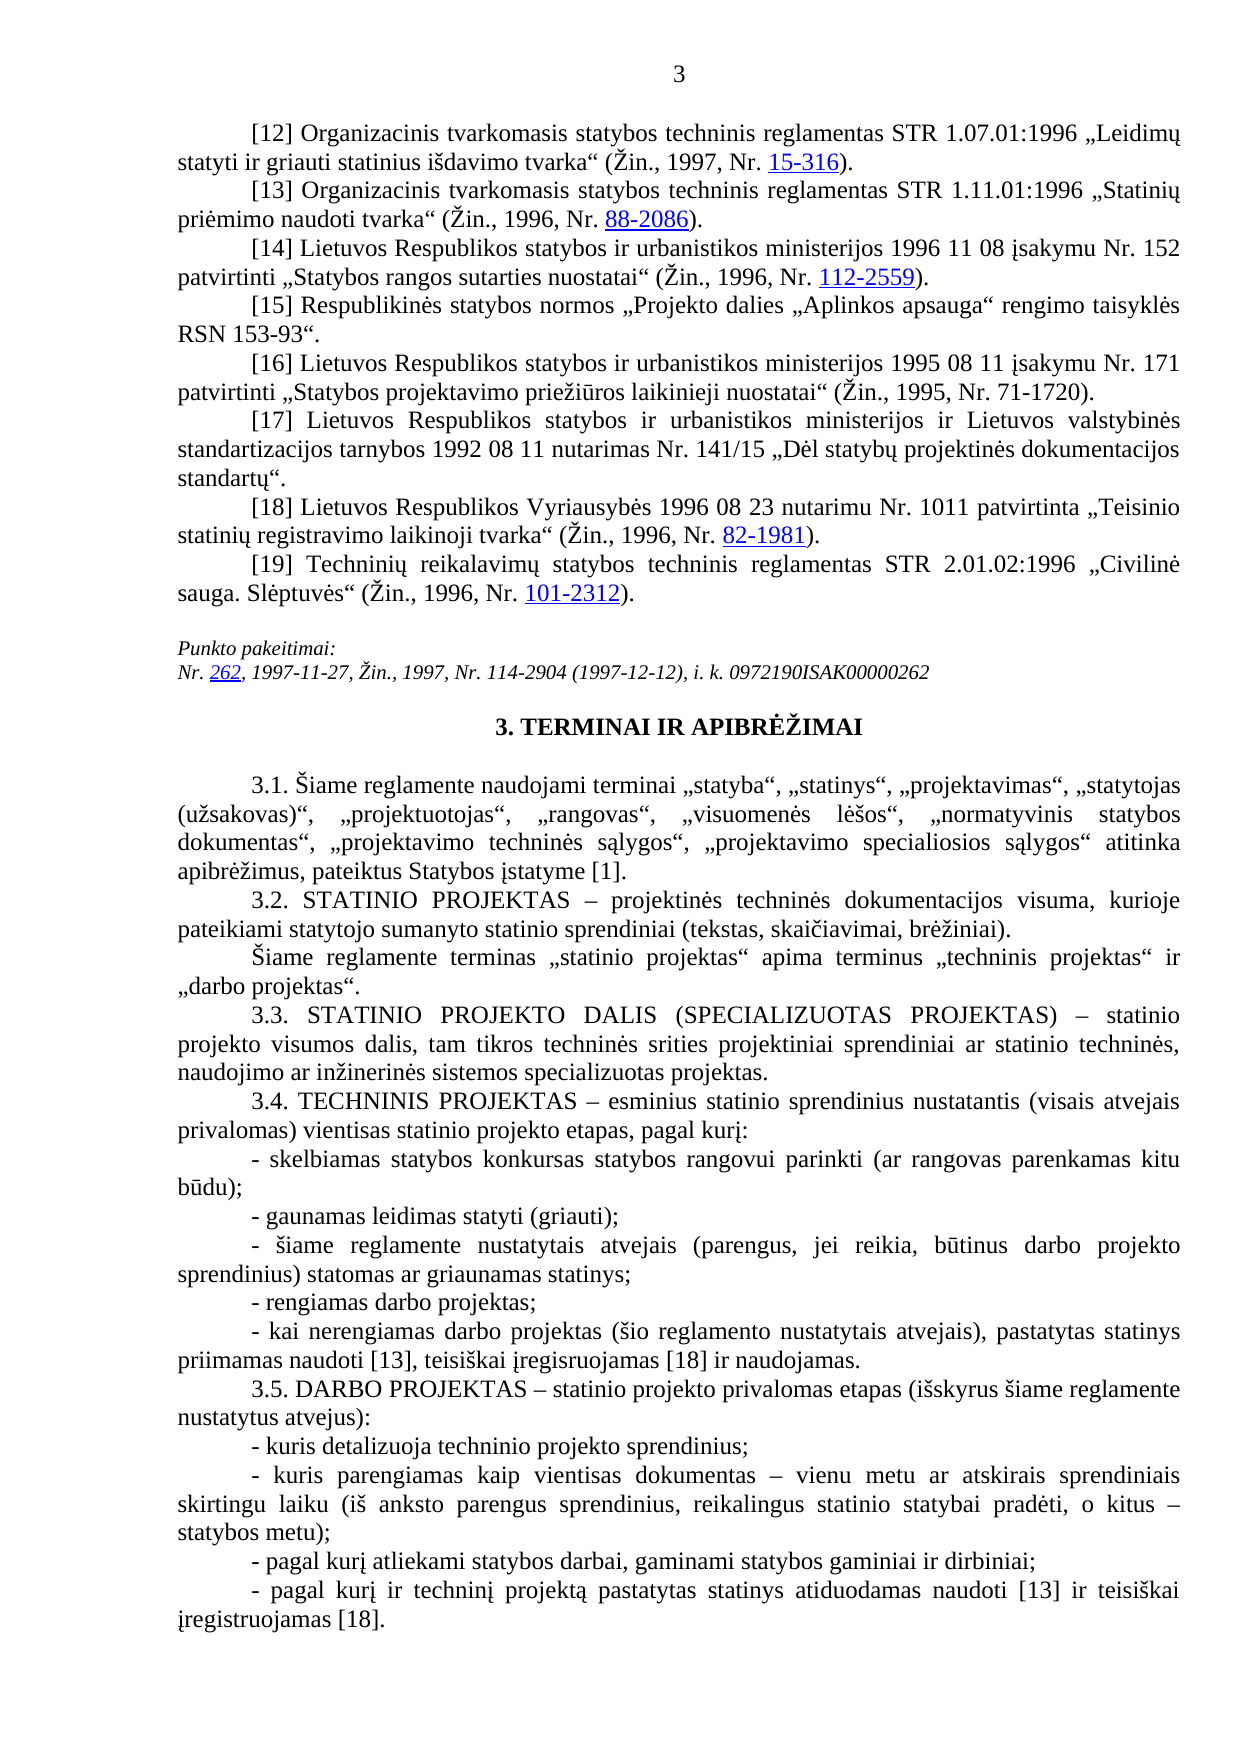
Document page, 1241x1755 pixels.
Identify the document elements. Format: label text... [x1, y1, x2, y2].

text - pagal kurį ir techninį projektą pastatytas statinys atiduodamas naudoti [13] ir teisiškai įregistruojamas [18]. [177, 1575, 1181, 1632]
text Nr. 262, 1997-11-27, Žin., 1997, Nr. 114-2904 (1997-12-12), i. k. 0972190ISAK00000262 [177, 660, 1181, 684]
text - pagal kurį atliekami statybos darbai, gaminami statybos gaminiai ir dirbiniai; [177, 1546, 1181, 1575]
text - rengiamas darbo projektas; [177, 1287, 1181, 1316]
text - gaunamas leidimas statyti (griauti); [177, 1201, 1181, 1230]
text - kai nerengiamas darbo projektas (šio reglamento nustatytais atvejais), pastatytas statinys priimamas naudoti [13], teisiškai įregisruojamas [18] ir naudojamas. [177, 1316, 1181, 1374]
text 3.3. STATINIO PROJEKTO DALIS (SPECIALIZUOTAS PROJEKTAS) – statinio projekto visumos dalis, tam tikros techninės srities projektiniai sprendiniai ar statinio techninės, naudojimo ar inžinerinės sistemos specializuotas projektas. [177, 1000, 1181, 1086]
text - kuris parengiamas kaip vientisas dokumentas – vienu metu ar atskirais sprendiniais skirtingu laiku (iš anksto parengus sprendinius, reikalingus statinio statybai pradėti, o kitus – statybos metu); [177, 1460, 1181, 1546]
text 3.2. STATINIO PROJEKTAS – projektinės techninės dokumentacijos visuma, kurioje pateikiami statytojo sumanyto statinio sprendiniai (tekstas, skaičiavimai, brėžiniai). [177, 885, 1181, 942]
text - skelbiamas statybos konkursas statybos rangovui parinkti (ar rangovas parenkamas kitu būdu); [177, 1144, 1181, 1201]
text 3. TERMINAI IR APIBRĖŽIMAI [177, 712, 1181, 741]
text [17] Lietuvos Respublikos statybos ir urbanistikos ministerijos ir Lietuvos valstybinės standartizacijos tarnybos 1992 08 11 nutarimas Nr. 141/15 „Dėl statybų projektinės dokumentacijos standartų“. [177, 406, 1181, 492]
text Šiame reglamente terminas „statinio projektas“ apima terminus „techninis projektas“ ir „darbo projektas“. [177, 942, 1181, 1000]
text [14] Lietuvos Respublikos statybos ir urbanistikos ministerijos 1996 11 08 įsakymu Nr. 152 patvirtinti „Statybos rangos sutarties nuostatai“ (Žin., 1996, Nr. 112-2559). [177, 233, 1181, 291]
text - šiame reglamente nustatytais atvejais (parengus, jei reikia, būtinus darbo projekto sprendinius) statomas ar griaunamas statinys; [177, 1230, 1181, 1287]
text [16] Lietuvos Respublikos statybos ir urbanistikos ministerijos 1995 08 11 įsakymu Nr. 171 patvirtinti „Statybos projektavimo priežiūros laikinieji nuostatai“ (Žin., 1995, Nr. 71-1720). [177, 348, 1181, 406]
text 3.4. TECHNINIS PROJEKTAS – esminius statinio sprendinius nustatantis (visais atvejais privalomas) vientisas statinio projekto etapas, pagal kurį: [177, 1086, 1181, 1144]
text [13] Organizacinis tvarkomasis statybos techninis reglamentas STR 1.11.01:1996 „Statinių priėmimo naudoti tvarka“ (Žin., 1996, Nr. 88-2086). [177, 176, 1181, 233]
text 3.5. DARBO PROJEKTAS – statinio projekto privalomas etapas (išskyrus šiame reglamente nustatytus atvejus): [177, 1374, 1181, 1431]
text [19] Techninių reikalavimų statybos techninis reglamentas STR 2.01.02:1996 „Civilinė sauga. Slėptuvės“ (Žin., 1996, Nr. 101-2312). [177, 549, 1181, 607]
text 3.1. Šiame reglamente naudojami terminai „statyba“, „statinys“, „projektavimas“, „statytojas (užsakovas)“, „projektuotojas“, „rangovas“, „visuomenės lėšos“, „normatyvinis statybos dokumentas“, „projektavimo techninės sąlygos“, „projektavimo specialiosios sąlygos“ atitinka apibrėžimus, pateiktus Statybos įstatyme [1]. [177, 770, 1181, 885]
text - kuris detalizuoja techninio projekto sprendinius; [177, 1431, 1181, 1460]
text [15] Respublikinės statybos normos „Projekto dalies „Aplinkos apsauga“ rengimo taisyklės RSN 153-93“. [177, 291, 1181, 348]
text [18] Lietuvos Respublikos Vyriausybės 1996 08 23 nutarimu Nr. 1011 patvirtinta „Teisinio statinių registravimo laikinoji tvarka“ (Žin., 1996, Nr. 82-1981). [177, 492, 1181, 549]
text [12] Organizacinis tvarkomasis statybos techninis reglamentas STR 1.07.01:1996 „Leidimų statyti ir griauti statinius išdavimo tvarka“ (Žin., 1997, Nr. 15-316). [177, 118, 1181, 176]
text Punkto pakeitimai: [177, 636, 1181, 660]
